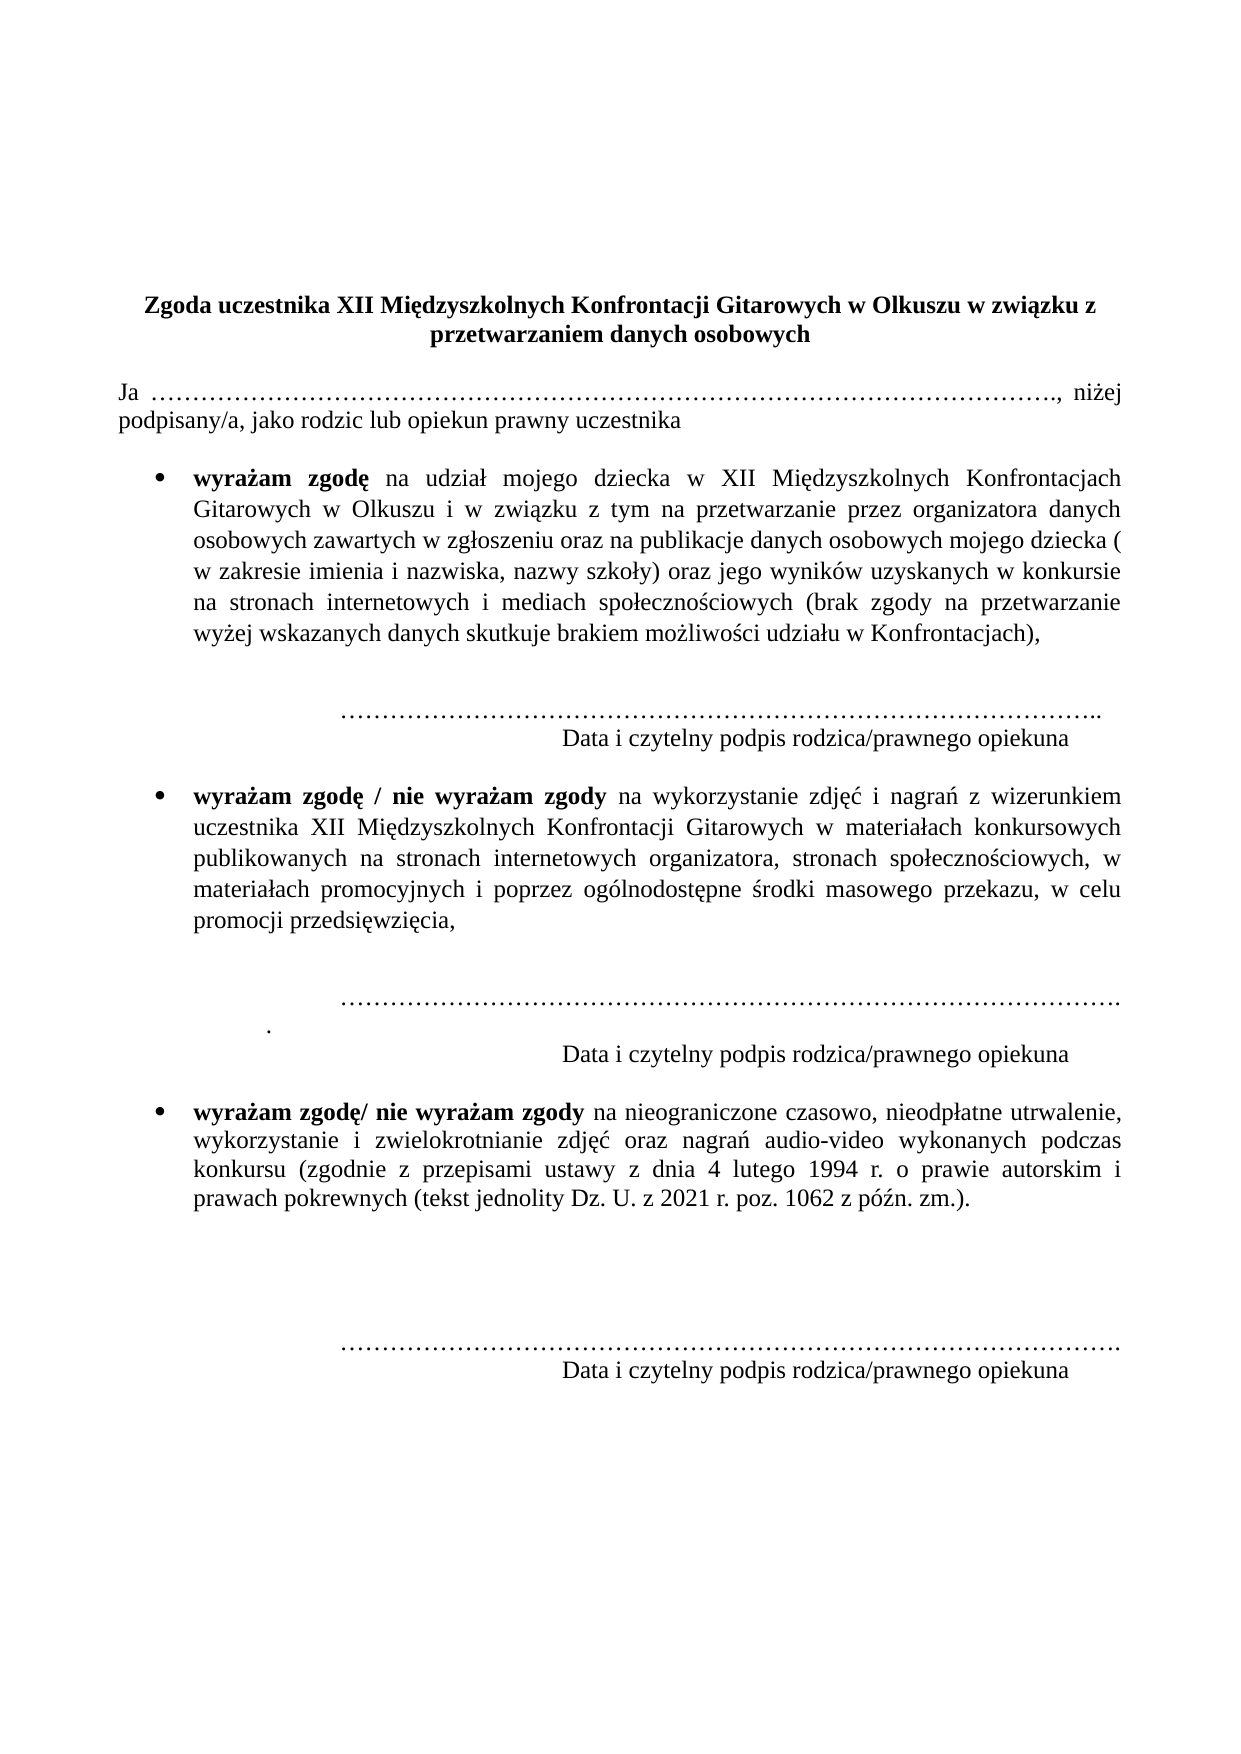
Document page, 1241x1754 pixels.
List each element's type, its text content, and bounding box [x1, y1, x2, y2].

text Zgoda uczestnika XII Międzyszkolnych Konfrontacji Gitarowych w Olkuszu w związku z przetwarzaniem danych osobowych [118, 291, 1122, 348]
text Ja ………………………………………………………………………………………………., niżej podpisany/a, jako rodzic lub opiekun prawny uczestnika [118, 377, 1122, 434]
text Data i czytelny podpis rodzica/prawnego opiekuna [118, 723, 1122, 752]
text Data i czytelny podpis rodzica/prawnego opiekuna [118, 1039, 1122, 1068]
list wyrażam zgodę/ nie wyrażam zgody na nieograniczone czasowo, nieodpłatne utrwalenie, wykorzystanie i zwielokrotnianie zdjęć oraz nagrań audio-video wykonanych podczas konkursu (zgodnie z przepisami ustawy z dnia 4 lutego 1994 r. o prawie autorskim i prawach pokrewnych (tekst jednolity Dz. U. z 2021 r. poz. 1062 z późn. zm.). [156, 1097, 1122, 1212]
text ……………………………………………………………………………….. [266, 695, 1122, 723]
list wyrażam zgodę na udział mojego dziecka w XII Międzyszkolnych Konfrontacjach Gitarowych w Olkuszu i w związku z tym na przetwarzanie przez organizatora danych osobowych zawartych w zgłoszeniu oraz na publikacje danych osobowych mojego dziecka ( w zakresie imienia i nazwiska, nazwy szkoły) oraz jego wyników uzyskanych w konkursie na stronach internetowych i mediach społecznościowych (brak zgody na przetwarzanie wyżej wskazanych danych skutkuje brakiem możliwości udziału w Konfrontacjach), [156, 463, 1122, 647]
text …………………………………………………………………………………. [266, 1327, 1122, 1355]
text Data i czytelny podpis rodzica/prawnego opiekuna [118, 1355, 1122, 1384]
list wyrażam zgodę / nie wyrażam zgody na wykorzystanie zdjęć i nagrań z wizerunkiem uczestnika XII Międzyszkolnych Konfrontacji Gitarowych w materiałach konkursowych publikowanych na stronach internetowych organizatora, stronach społecznościowych, w materiałach promocyjnych i poprzez ogólnodostępne środki masowego przekazu, w celu promocji przedsięwzięcia, [156, 781, 1122, 934]
text ………………………………………………………………………………….. [266, 982, 1122, 1039]
